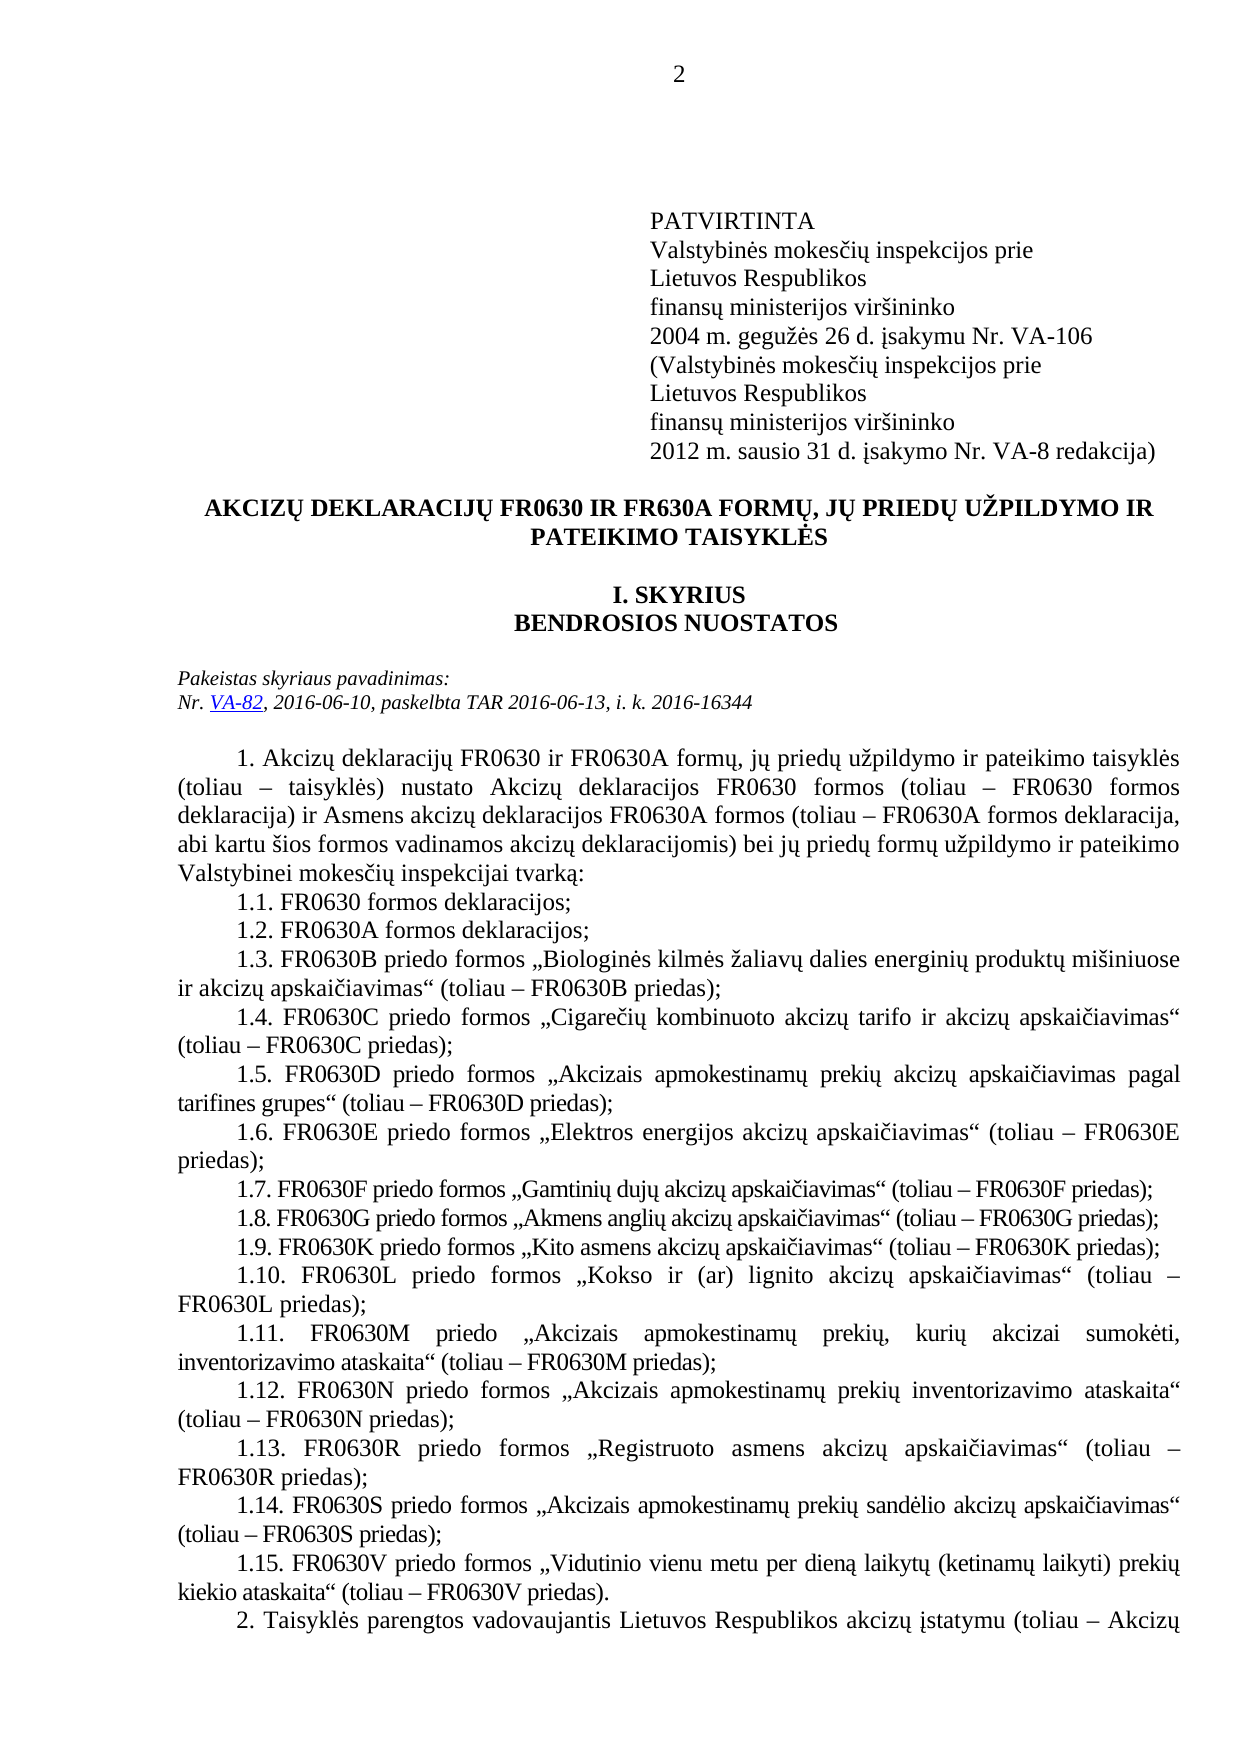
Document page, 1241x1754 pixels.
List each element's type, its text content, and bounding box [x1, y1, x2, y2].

text 1.7. FR0630F priedo formos „Gamtinių dujų akcizų apskaičiavimas“ (toliau – FR0630F priedas); [177, 1174, 1181, 1203]
text 1.14. FR0630S priedo formos „Akcizais apmokestinamų prekių sandėlio akcizų apskaičiavimas“ (toliau – FR0630S priedas); [177, 1490, 1181, 1548]
text 2. Taisyklės parengtos vadovaujantis Lietuvos Respublikos akcizų įstatymu (toliau – Akcizų [177, 1605, 1181, 1634]
text 2012 m. sausio 31 d. įsakymo Nr. VA-8 redakcija) [649, 436, 1181, 465]
text 1.5. FR0630D priedo formos „Akcizais apmokestinamų prekių akcizų apskaičiavimas pagal tarifines grupes“ (toliau – FR0630D priedas); [177, 1059, 1181, 1117]
text 1.11. FR0630M priedo „Akcizais apmokestinamų prekių, kurių akcizai sumokėti, inventorizavimo ataskaita“ (toliau – FR0630M priedas); [177, 1318, 1181, 1375]
text (Valstybinės mokesčių inspekcijos prie [649, 350, 1181, 378]
text Lietuvos Respublikos [649, 263, 1181, 292]
text 1.8. FR0630G priedo formos „Akmens anglių akcizų apskaičiavimas“ (toliau – FR0630G priedas); [177, 1203, 1181, 1232]
text 1.4. FR0630C priedo formos „Cigarečių kombinuoto akcizų tarifo ir akcizų apskaičiavimas“ (toliau – FR0630C priedas); [177, 1002, 1181, 1059]
text 2004 m. gegužės 26 d. įsakymu Nr. VA-106 [649, 321, 1181, 350]
text Valstybinės mokesčių inspekcijos prie [649, 235, 1181, 263]
text 1.6. FR0630E priedo formos „Elektros energijos akcizų apskaičiavimas“ (toliau – FR0630E priedas); [177, 1117, 1181, 1174]
text Nr. VA-82, 2016-06-10, paskelbta TAR 2016-06-13, i. k. 2016-16344 [177, 690, 1181, 714]
text Lietuvos Respublikos [649, 378, 1181, 407]
text 1.3. FR0630B priedo formos „Biologinės kilmės žaliavų dalies energinių produktų mišiniuose ir akcizų apskaičiavimas“ (toliau – FR0630B priedas); [177, 944, 1181, 1002]
text 1.9. FR0630K priedo formos „Kito asmens akcizų apskaičiavimas“ (toliau – FR0630K priedas); [177, 1232, 1181, 1260]
text 1.13. FR0630R priedo formos „Registruoto asmens akcizų apskaičiavimas“ (toliau – FR0630R priedas); [177, 1433, 1181, 1490]
text AKCIZŲ DEKLARACIJŲ FR0630 IR FR630A FORMŲ, JŲ PRIEDŲ UŽPILDYMO IR PATEIKIMO TAISYKLĖS [177, 493, 1181, 551]
text Pakeistas skyriaus pavadinimas: [177, 666, 1181, 690]
text I. SKYRIUS [177, 580, 1181, 608]
text 1.12. FR0630N priedo formos „Akcizais apmokestinamų prekių inventorizavimo ataskaita“ (toliau – FR0630N priedas); [177, 1375, 1181, 1433]
text PATVIRTINTA [650, 206, 1181, 235]
text 1.1. FR0630 formos deklaracijos; [177, 887, 1181, 915]
text 1.15. FR0630V priedo formos „Vidutinio vienu metu per dieną laikytų (ketinamų laikyti) prekių kiekio ataskaita“ (toliau – FR0630V priedas). [177, 1548, 1181, 1605]
text 1. Akcizų deklaracijų FR0630 ir FR0630A formų, jų priedų užpildymo ir pateikimo taisyklės (toliau – taisyklės) nustato Akcizų deklaracijos FR0630 formos (toliau – FR0630 formos deklaracija) ir Asmens akcizų deklaracijos FR0630A formos (toliau – FR0630A formos deklaracija, abi kartu šios formos vadinamos akcizų deklaracijomis) bei jų priedų formų užpildymo ir pateikimo Valstybinei mokesčių inspekcijai tvarką: [177, 743, 1181, 887]
text finansų ministerijos viršininko [649, 292, 1181, 321]
text 1.2. FR0630A formos deklaracijos; [177, 915, 1181, 944]
text 1.10. FR0630L priedo formos „Kokso ir (ar) lignito akcizų apskaičiavimas“ (toliau – FR0630L priedas); [177, 1260, 1181, 1318]
text finansų ministerijos viršininko [649, 407, 1181, 436]
text BENDROSIOS NUOSTATOS [177, 608, 1181, 637]
